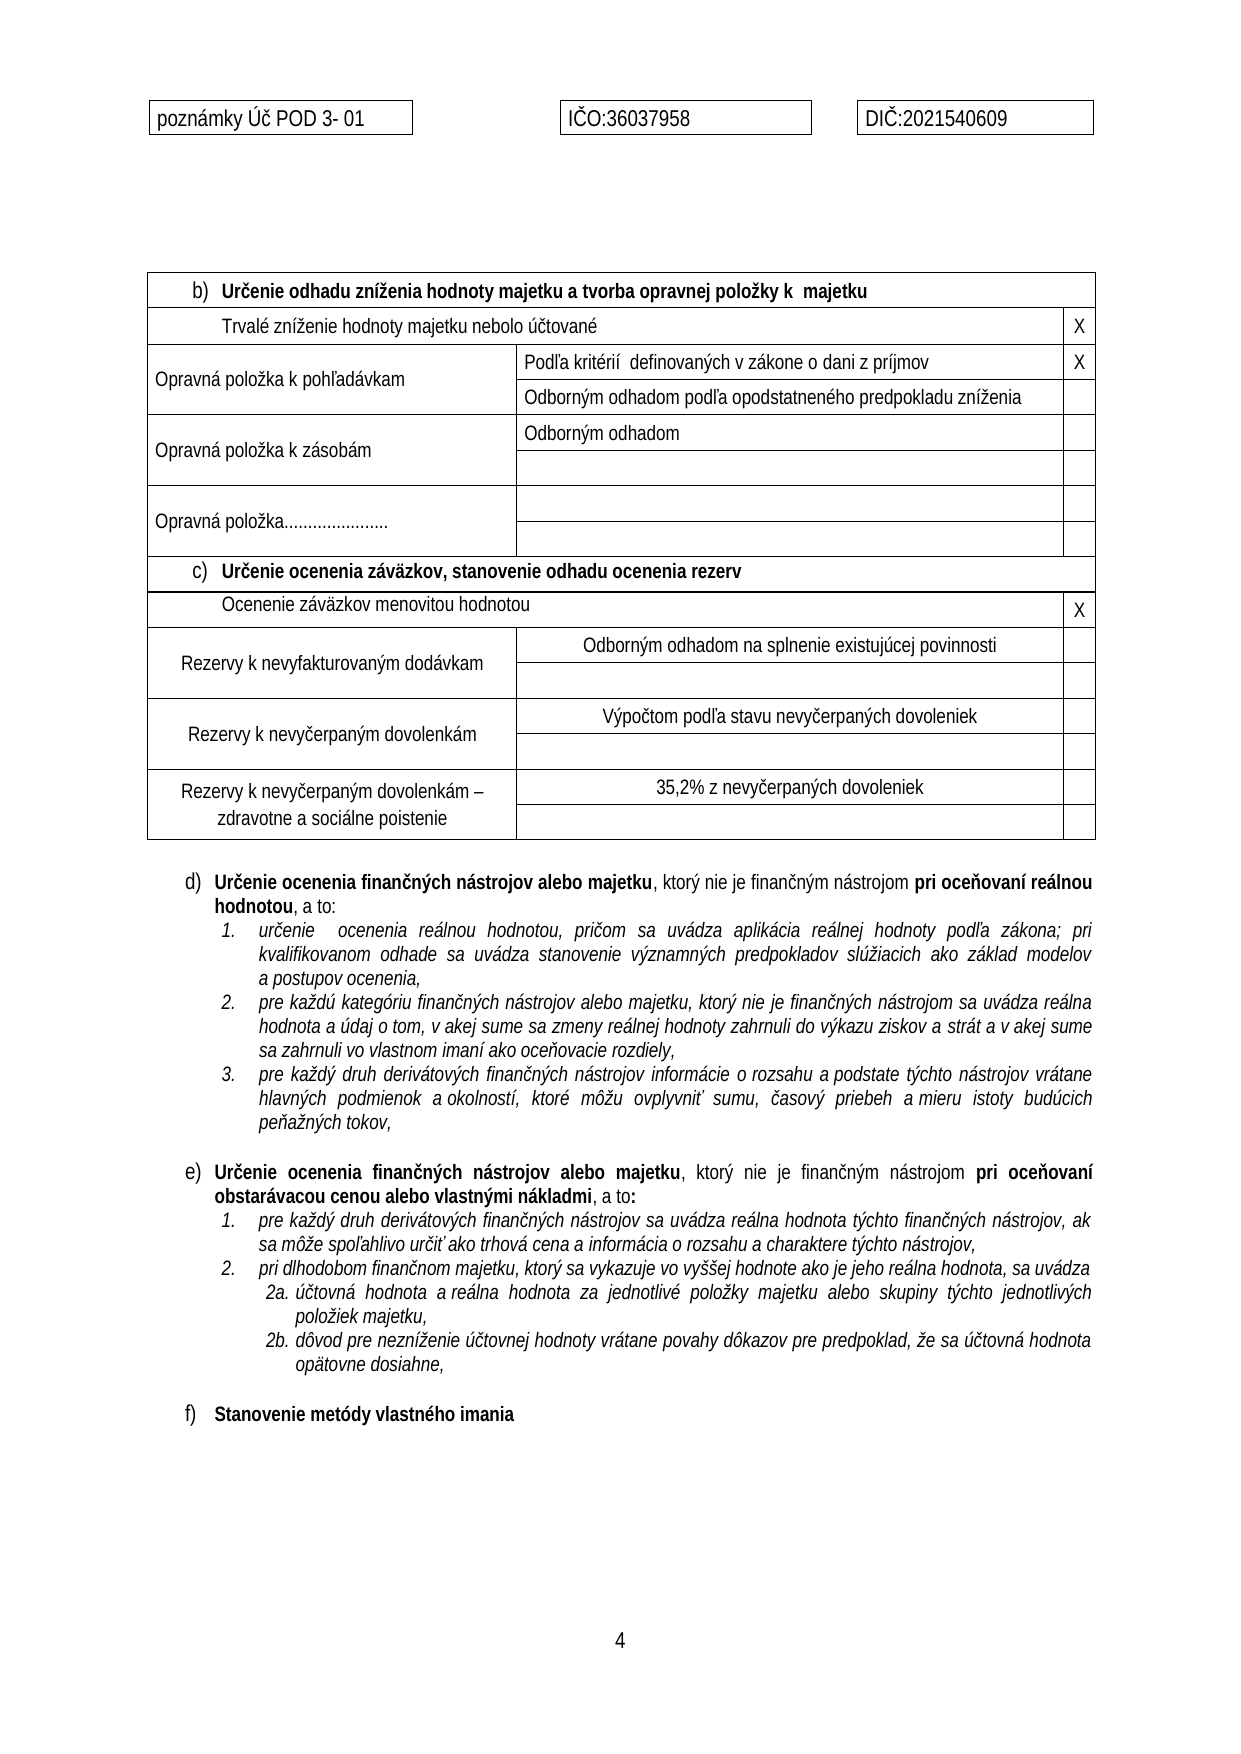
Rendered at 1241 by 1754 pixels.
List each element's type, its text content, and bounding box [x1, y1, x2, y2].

table_cell Rezervy k nevyčerpaným dovolenkám [148, 699, 516, 768]
table_cell [1064, 415, 1095, 450]
list pre každú kategóriu finančných nástrojov alebo majetku, ktorý nie je finančných nástrojom sa uvádza reálna hodnota a údaj o tom, v akej sume sa zmeny reálnej hodnoty zahrnuli do výkazu ziskov a strát a v akej sume sa zahrnuli vo vlastnom imaní ako oceňovacie rozdiely, [221, 990, 1093, 1062]
table_cell Odborným odhadom na splnenie existujúcej povinnosti [517, 628, 1063, 662]
list pre každý druh derivátových finančných nástrojov sa uvádza reálna hodnota týchto finančných nástrojov, ak sa môže spoľahlivo určiť ako trhová cena a informácia o rozsahu a charaktere týchto nástrojov, [221, 1208, 1093, 1256]
table_cell [1064, 486, 1095, 521]
table_cell X [1064, 345, 1095, 379]
table_cell [517, 734, 1063, 768]
table_cell X [1064, 593, 1095, 627]
list Určenie ocenenia finančných nástrojov alebo majetku, ktorý nie je finančným nástrojom pri oceňovaní reálnou hodnotou, a to: [185, 868, 1093, 918]
list dôvod pre nezníženie účtovnej hodnoty vrátane povahy dôkazov pre predpoklad, že sa účtovná hodnota opätovne dosiahne, [266, 1328, 1093, 1376]
table_cell [1064, 380, 1095, 414]
table_cell Odborným odhadom [517, 415, 1063, 450]
list účtovná hodnota a reálna hodnota za jednotlivé položky majetku alebo skupiny týchto jednotlivých položiek majetku, [266, 1280, 1093, 1328]
table_cell Rezervy k nevyčerpaným dovolenkám – zdravotne a sociálne poistenie [148, 770, 516, 839]
list pri dlhodobom finančnom majetku, ktorý sa vykazuje vo vyššej hodnote ako je jeho reálna hodnota, sa uvádza [221, 1256, 1093, 1280]
table_cell [517, 451, 1063, 485]
table_cell [517, 805, 1063, 839]
table_cell [517, 663, 1063, 698]
table_cell [517, 486, 1063, 521]
table_cell [1064, 770, 1095, 804]
table_cell X [1064, 308, 1095, 343]
table_cell [1064, 699, 1095, 733]
table_header Určenie odhadu zníženia hodnoty majetku a tvorba opravnej položky k majetku [148, 273, 1095, 307]
table_cell Opravná položka k zásobám [148, 415, 516, 485]
table_cell [1064, 734, 1095, 768]
table_cell [1064, 451, 1095, 485]
table_cell [1064, 663, 1095, 698]
table_cell Opravná položka k pohľadávkam [148, 345, 516, 414]
table_cell Výpočtom podľa stavu nevyčerpaných dovoleniek [517, 699, 1063, 733]
table_cell Podľa kritérií definovaných v zákone o dani z príjmov [517, 345, 1063, 379]
table_cell Odborným odhadom podľa opodstatneného predpokladu zníženia [517, 380, 1063, 414]
table_cell Rezervy k nevyfakturovaným dodávkam [148, 628, 516, 698]
table_cell [1064, 522, 1095, 556]
table_cell 35,2% z nevyčerpaných dovoleniek [517, 770, 1063, 804]
table_cell [1064, 628, 1095, 662]
list Určenie ocenenia finančných nástrojov alebo majetku, ktorý nie je finančným nástrojom pri oceňovaní obstarávacou cenou alebo vlastnými nákladmi, a to: [185, 1158, 1093, 1208]
list Stanovenie metódy vlastného imania [185, 1400, 1093, 1426]
table_cell Opravná položka...................... [148, 486, 516, 556]
table_cell Ocenenie záväzkov menovitou hodnotou [148, 593, 1063, 627]
table_cell Určenie ocenenia záväzkov, stanovenie odhadu ocenenia rezerv [148, 557, 1095, 591]
list určenie ocenenia reálnou hodnotou, pričom sa uvádza aplikácia reálnej hodnoty podľa zákona; pri kvalifikovanom odhade sa uvádza stanovenie významných predpokladov slúžiacich ako základ modelov a postupov ocenenia, [221, 918, 1093, 990]
table_cell [517, 522, 1063, 556]
table_cell [1064, 805, 1095, 839]
list pre každý druh derivátových finančných nástrojov informácie o rozsahu a podstate týchto nástrojov vrátane hlavných podmienok a okolností, ktoré môžu ovplyvniť sumu, časový priebeh a mieru istoty budúcich peňažných tokov, [221, 1062, 1093, 1134]
table_cell Trvalé zníženie hodnoty majetku nebolo účtované [148, 308, 1063, 343]
